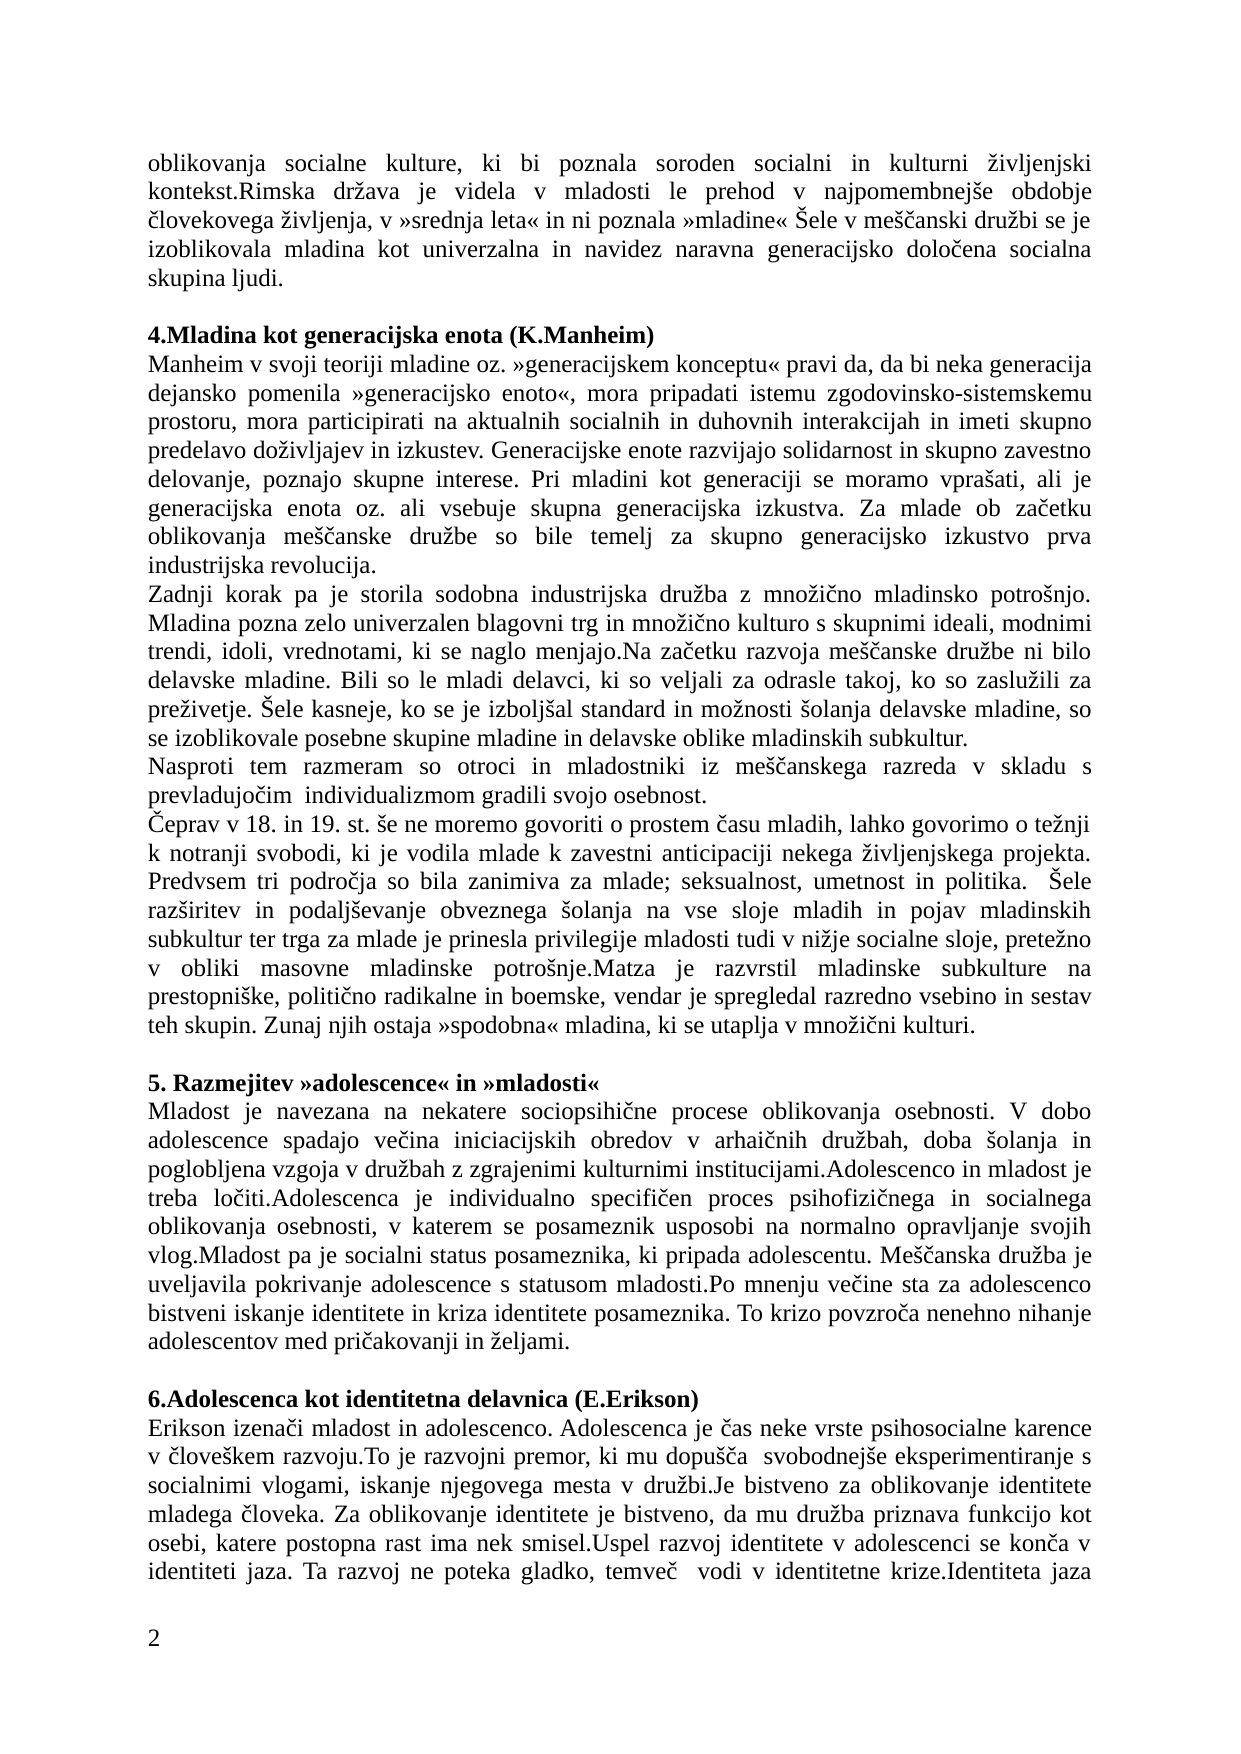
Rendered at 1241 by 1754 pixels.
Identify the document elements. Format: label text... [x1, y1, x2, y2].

text Mladost je navezana na nekatere sociopsihične procese oblikovanja osebnosti. V dobo adolescence spadajo večina iniciacijskih obredov v arhaičnih družbah, doba šolanja in poglobljena vzgoja v družbah z zgrajenimi kulturnimi institucijami.Adolescenco in mladost je treba ločiti.Adolescenca je individualno specifičen proces psihofizičnega in socialnega oblikovanja osebnosti, v katerem se posameznik usposobi na normalno opravljanje svojih vlog.Mladost pa je socialni status posameznika, ki pripada adolescentu. Meščanska družba je uveljavila pokrivanje adolescence s statusom mladosti.Po mnenju večine sta za adolescenco bistveni iskanje identitete in kriza identitete posameznika. To krizo povzroča nenehno nihanje adolescentov med pričakovanji in željami. [148, 1096, 1093, 1355]
text Nasproti tem razmeram so otroci in mladostniki iz meščanskega razreda v skladu s prevladujočim individualizmom gradili svojo osebnost. [148, 751, 1093, 809]
text Zadnji korak pa je storila sodobna industrijska družba z množično mladinsko potrošnjo. Mladina pozna zelo univerzalen blagovni trg in množično kulturo s skupnimi ideali, modnimi trendi, idoli, vrednotami, ki se naglo menjajo.Na začetku razvoja meščanske družbe ni bilo delavske mladine. Bili so le mladi delavci, ki so veljali za odrasle takoj, ko so zaslužili za preživetje. Šele kasneje, ko se je izboljšal standard in možnosti šolanja delavske mladine, so se izoblikovale posebne skupine mladine in delavske oblike mladinskih subkultur. [148, 579, 1093, 751]
text 6.Adolescenca kot identitetna delavnica (E.Erikson) [148, 1384, 1093, 1413]
text Erikson izenači mladost in adolescenco. Adolescenca je čas neke vrste psihosocialne karence v človeškem razvoju.To je razvojni premor, ki mu dopušča svobodnejše eksperimentiranje s socialnimi vlogami, iskanje njegovega mesta v družbi.Je bistveno za oblikovanje identitete mladega človeka. Za oblikovanje identitete je bistveno, da mu družba priznava funkcijo kot osebi, katere postopna rast ima nek smisel.Uspel razvoj identitete v adolescenci se konča v identiteti jaza. Ta razvoj ne poteka gladko, temveč vodi v identitetne krize.Identiteta jaza [148, 1413, 1093, 1585]
text Manheim v svoji teoriji mladine oz. »generacijskem konceptu« pravi da, da bi neka generacija dejansko pomenila »generacijsko enoto«, mora pripadati istemu zgodovinsko-sistemskemu prostoru, mora participirati na aktualnih socialnih in duhovnih interakcijah in imeti skupno predelavo doživljajev in izkustev. Generacijske enote razvijajo solidarnost in skupno zavestno delovanje, poznajo skupne interese. Pri mladini kot generaciji se moramo vprašati, ali je generacijska enota oz. ali vsebuje skupna generacijska izkustva. Za mlade ob začetku oblikovanja meščanske družbe so bile temelj za skupno generacijsko izkustvo prva industrijska revolucija. [148, 349, 1093, 579]
text 5. Razmejitev »adolescence« in »mladosti« [148, 1068, 1093, 1096]
text Čeprav v 18. in 19. st. še ne moremo govoriti o prostem času mladih, lahko govorimo o težnji k notranji svobodi, ki je vodila mlade k zavestni anticipaciji nekega življenjskega projekta. Predvsem tri področja so bila zanimiva za mlade; seksualnost, umetnost in politika. Šele razširitev in podaljševanje obveznega šolanja na vse sloje mladih in pojav mladinskih subkultur ter trga za mlade je prinesla privilegije mladosti tudi v nižje socialne sloje, pretežno v obliki masovne mladinske potrošnje.Matza je razvrstil mladinske subkulture na prestopniške, politično radikalne in boemske, vendar je spregledal razredno vsebino in sestav teh skupin. Zunaj njih ostaja »spodobna« mladina, ki se utaplja v množični kulturi. [148, 809, 1093, 1039]
text 4.Mladina kot generacijska enota (K.Manheim) [148, 320, 1093, 349]
text oblikovanja socialne kulture, ki bi poznala soroden socialni in kulturni življenjski kontekst.Rimska država je videla v mladosti le prehod v najpomembnejše obdobje človekovega življenja, v »srednja leta« in ni poznala »mladine« Šele v meščanski družbi se je izoblikovala mladina kot univerzalna in navidez naravna generacijsko določena socialna skupina ljudi. [148, 148, 1093, 291]
